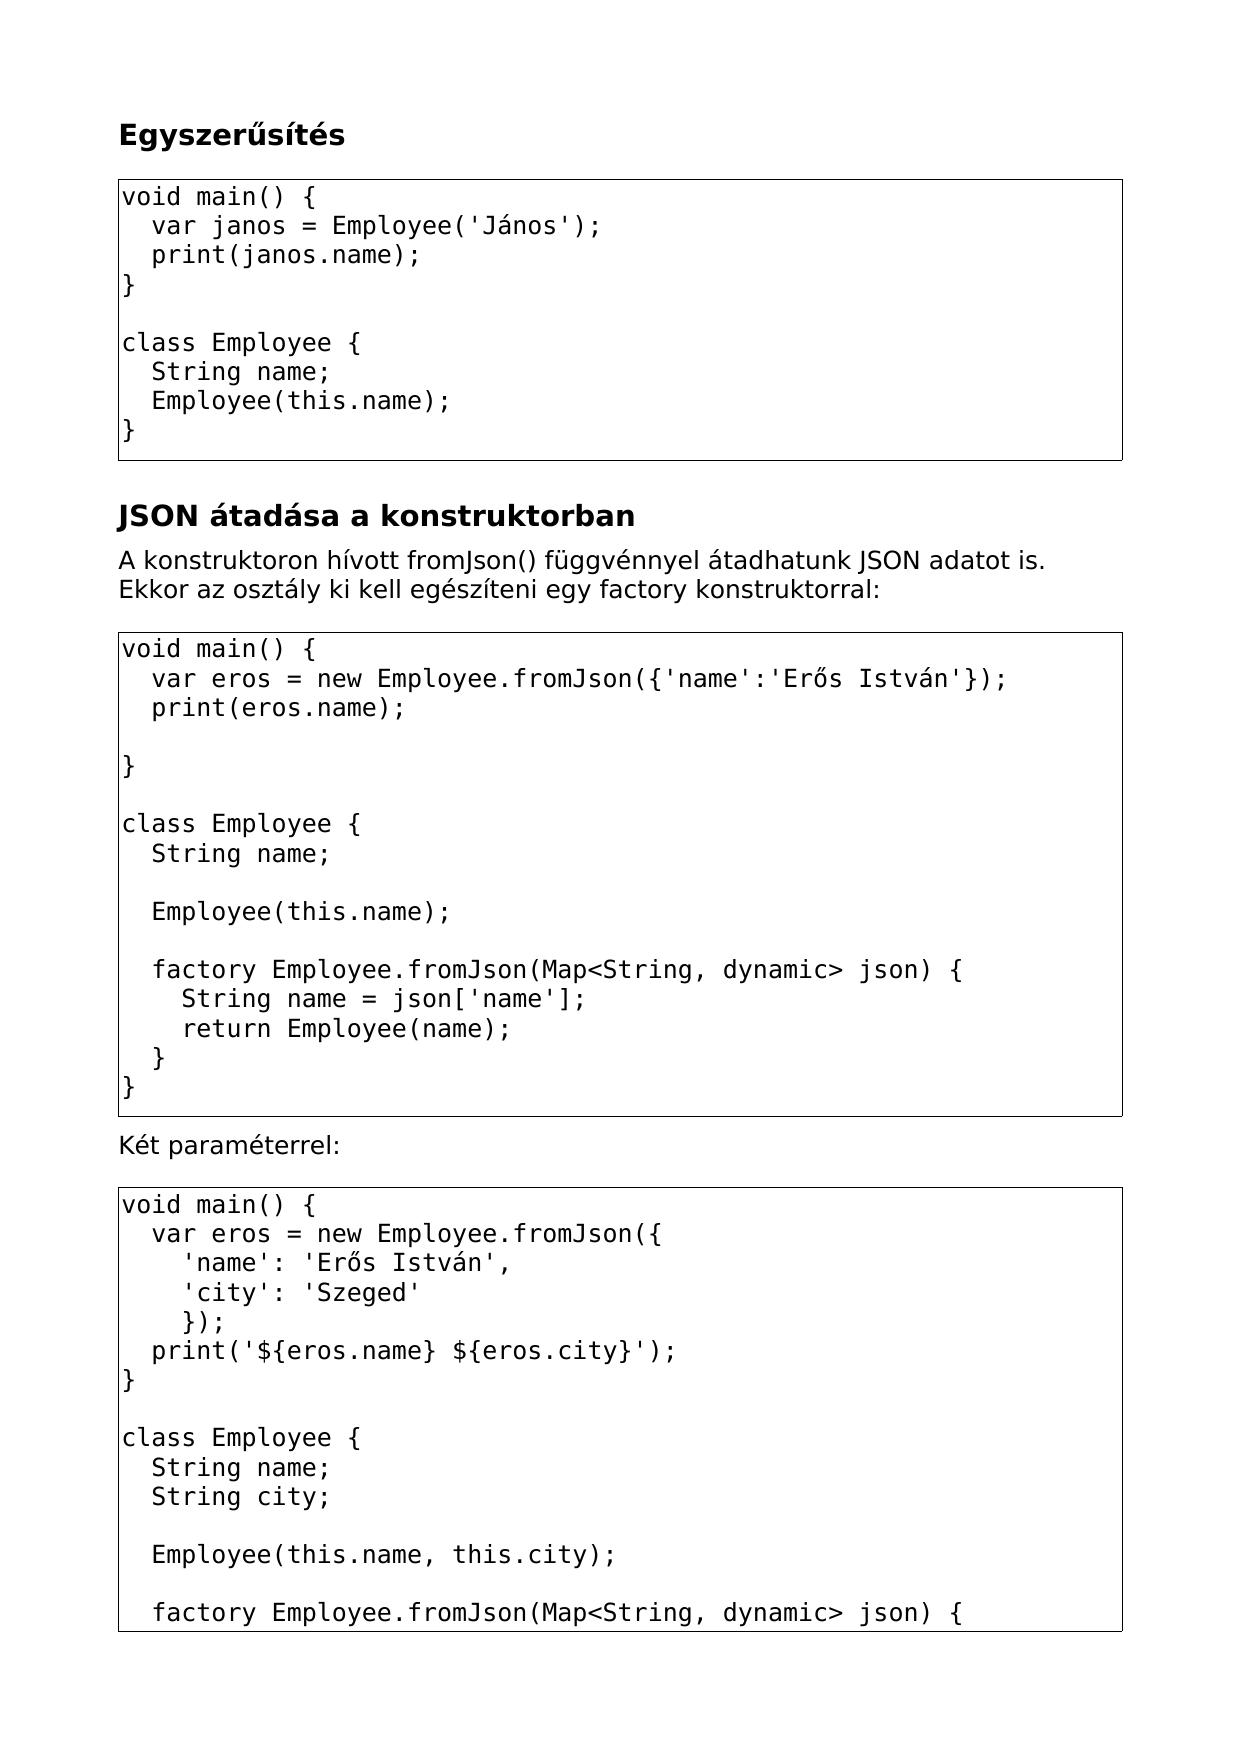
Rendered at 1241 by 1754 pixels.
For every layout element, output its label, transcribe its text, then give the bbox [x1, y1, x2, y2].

text Két paraméterrel: [118, 1131, 1122, 1160]
subtitle Egyszerűsítés [118, 118, 1122, 152]
table_header void main() { var eros = new Employee.fromJson({'name':'Erős István'}); print(eros.name); } class Employee { String name; Employee(this.name); factory Employee.fromJson(Map<String, dynamic> json) { String name = json['name']; return Employee(name); } } [119, 633, 1122, 1116]
table_header void main() { var janos = Employee('János'); print(janos.name); } class Employee { String name; Employee(this.name); } [119, 180, 1122, 459]
subtitle JSON átadása a konstruktorban [118, 499, 1122, 533]
text A konstruktoron hívott fromJson() függvénnyel átadhatunk JSON adatot is. Ekkor az osztály ki kell egészíteni egy factory konstruktorral: [118, 546, 1122, 604]
table_header void main() { var eros = new Employee.fromJson({ 'name': 'Erős István', 'city': 'Szeged' }); print('${eros.name} ${eros.city}'); } class Employee { String name; String city; Employee(this.name, this.city); factory Employee.fromJson(Map<String, dynamic> json) { [119, 1188, 1122, 1631]
